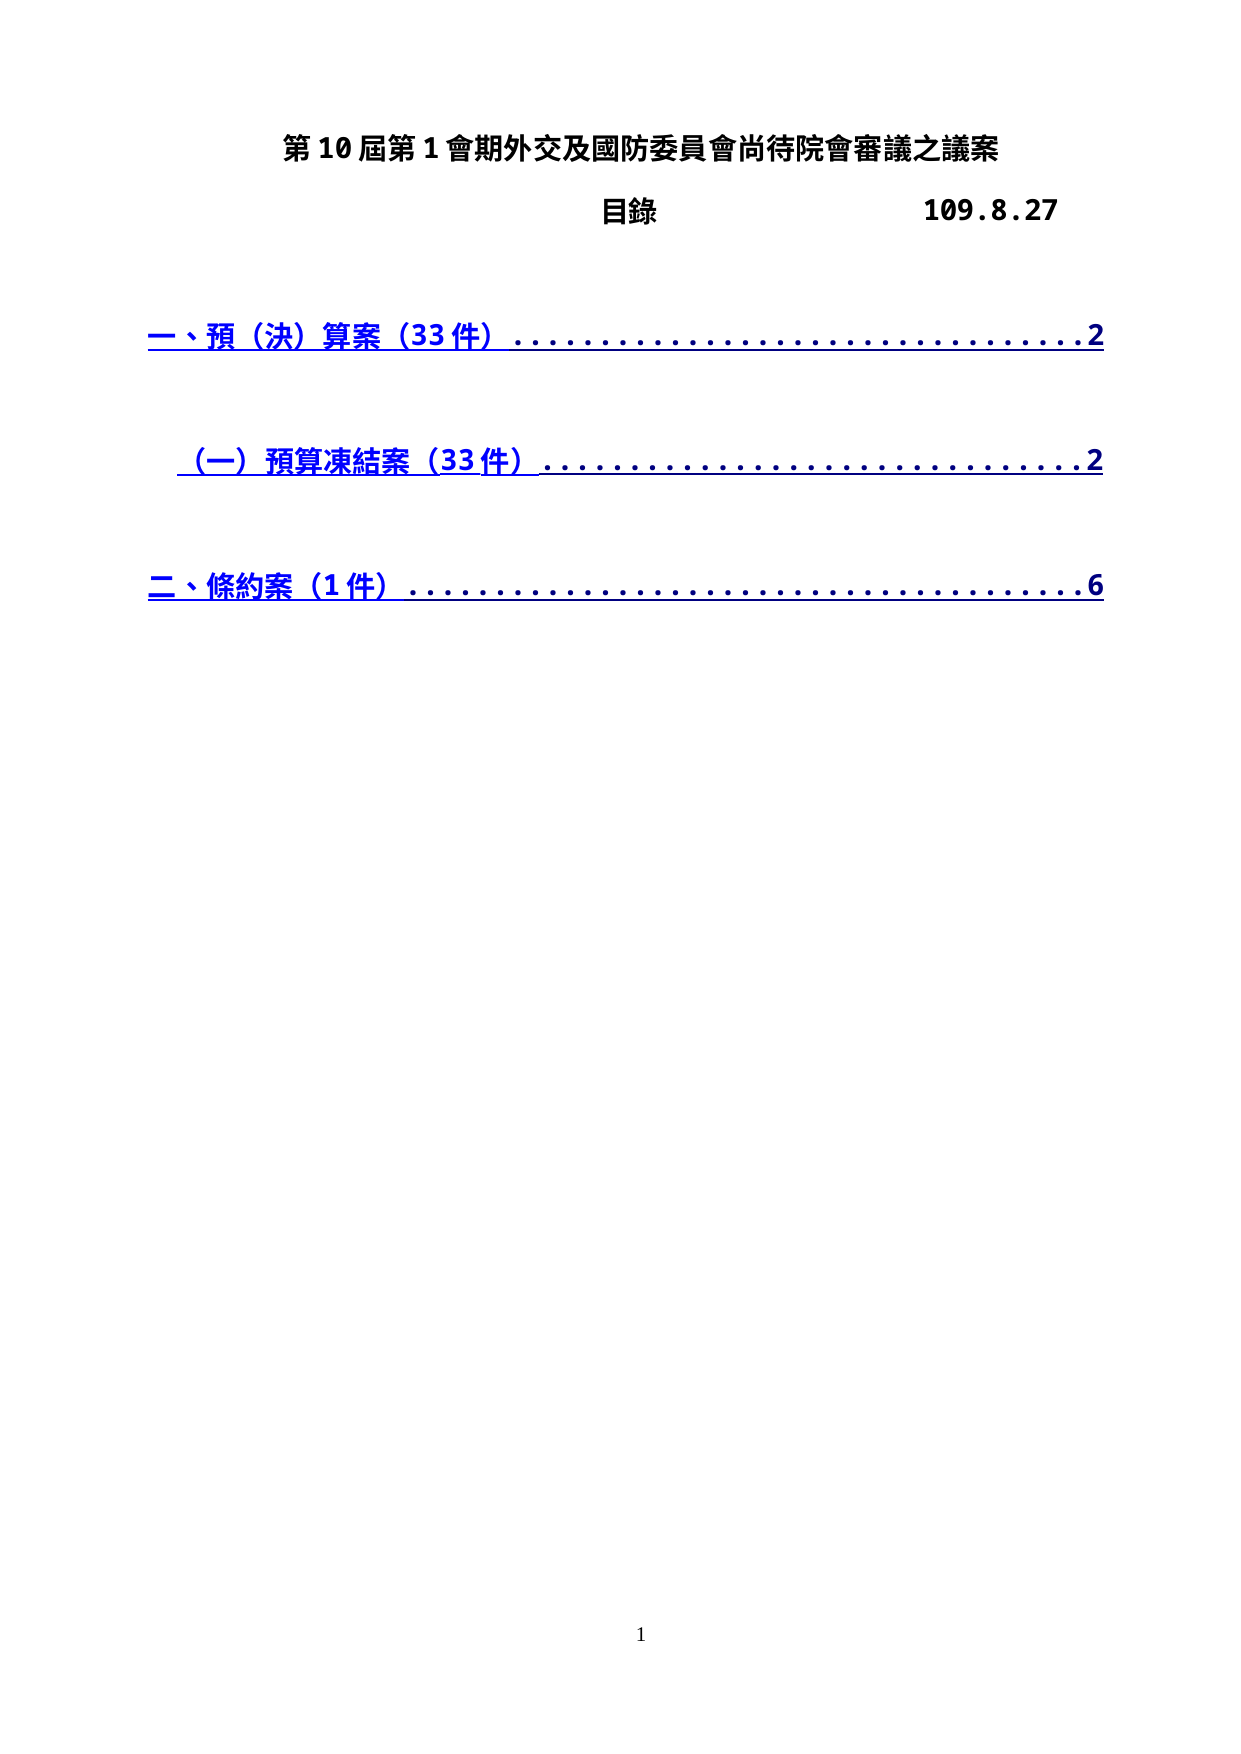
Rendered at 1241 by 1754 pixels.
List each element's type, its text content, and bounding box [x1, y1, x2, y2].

text 一、預（決）算案（33件） 2 [148, 293, 1104, 349]
text （一）預算凍結案（33件） 2 [177, 418, 1104, 480]
text 第10屆第1會期外交及國防委員會尚待院會審議之議案 [177, 105, 1104, 168]
text 二、條約案（1件） 6 [148, 543, 1104, 599]
text [148, 601, 1104, 605]
text 目錄 109.8.27 [148, 168, 1104, 230]
text [148, 351, 1104, 355]
